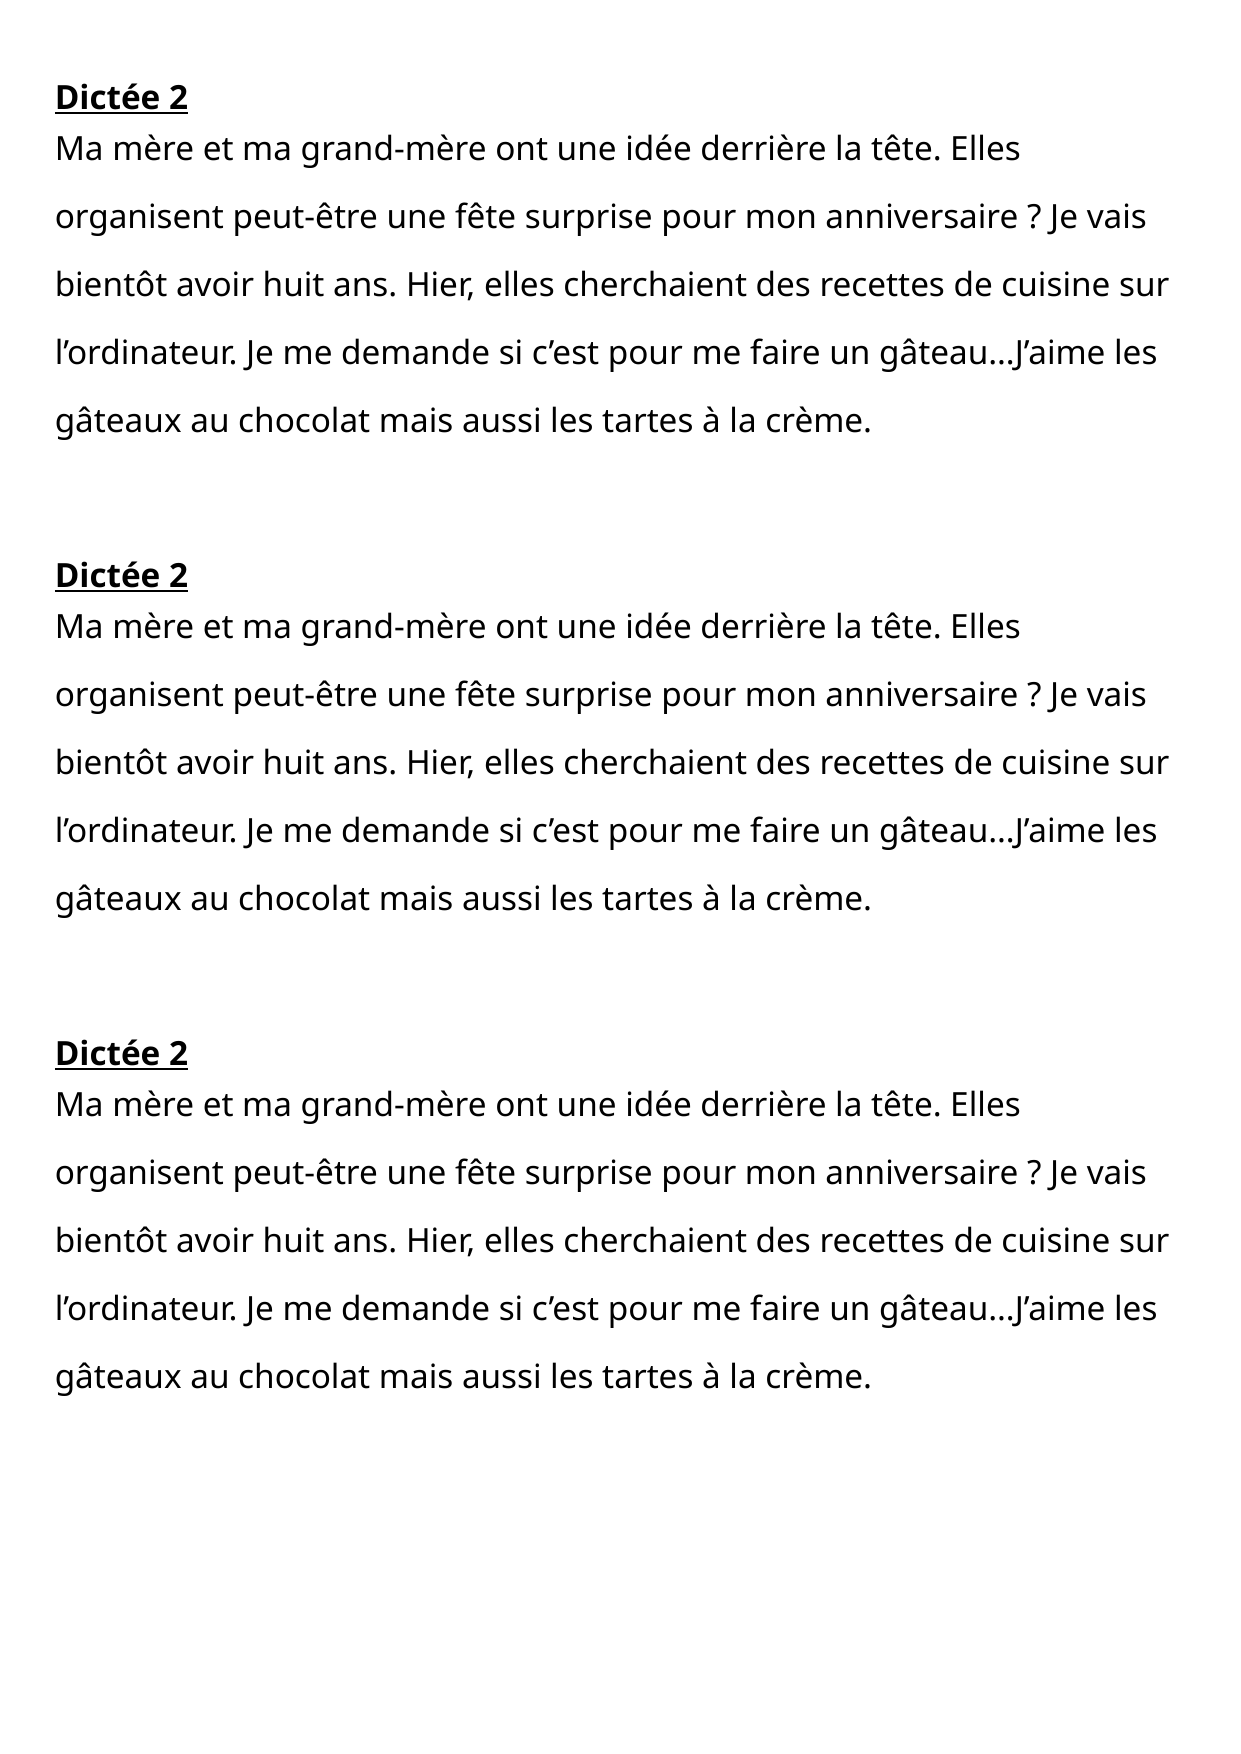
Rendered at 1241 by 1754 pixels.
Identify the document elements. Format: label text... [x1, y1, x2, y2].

text Ma mère et ma grand-mère ont une idée derrière la tête. Elles organisent peut-être une fête surprise pour mon anniversaire ? Je vais bientôt avoir huit ans. Hier, elles cherchaient des recettes de cuisine sur l’ordinateur. Je me demande si c’est pour me faire un gâteau…J’aime les gâteaux au chocolat mais aussi les tartes à la crème. [54, 603, 1193, 921]
text Ma mère et ma grand-mère ont une idée derrière la tête. Elles organisent peut-être une fête surprise pour mon anniversaire ? Je vais bientôt avoir huit ans. Hier, elles cherchaient des recettes de cuisine sur l’ordinateur. Je me demande si c’est pour me faire un gâteau…J’aime les gâteaux au chocolat mais aussi les tartes à la crème. [54, 1081, 1193, 1398]
text Dictée 2 [54, 73, 1193, 119]
text Dictée 2 [54, 1029, 1193, 1075]
text Ma mère et ma grand-mère ont une idée derrière la tête. Elles organisent peut-être une fête surprise pour mon anniversaire ? Je vais bientôt avoir huit ans. Hier, elles cherchaient des recettes de cuisine sur l’ordinateur. Je me demande si c’est pour me faire un gâteau…J’aime les gâteaux au chocolat mais aussi les tartes à la crème. [54, 125, 1193, 443]
text Dictée 2 [54, 551, 1193, 597]
